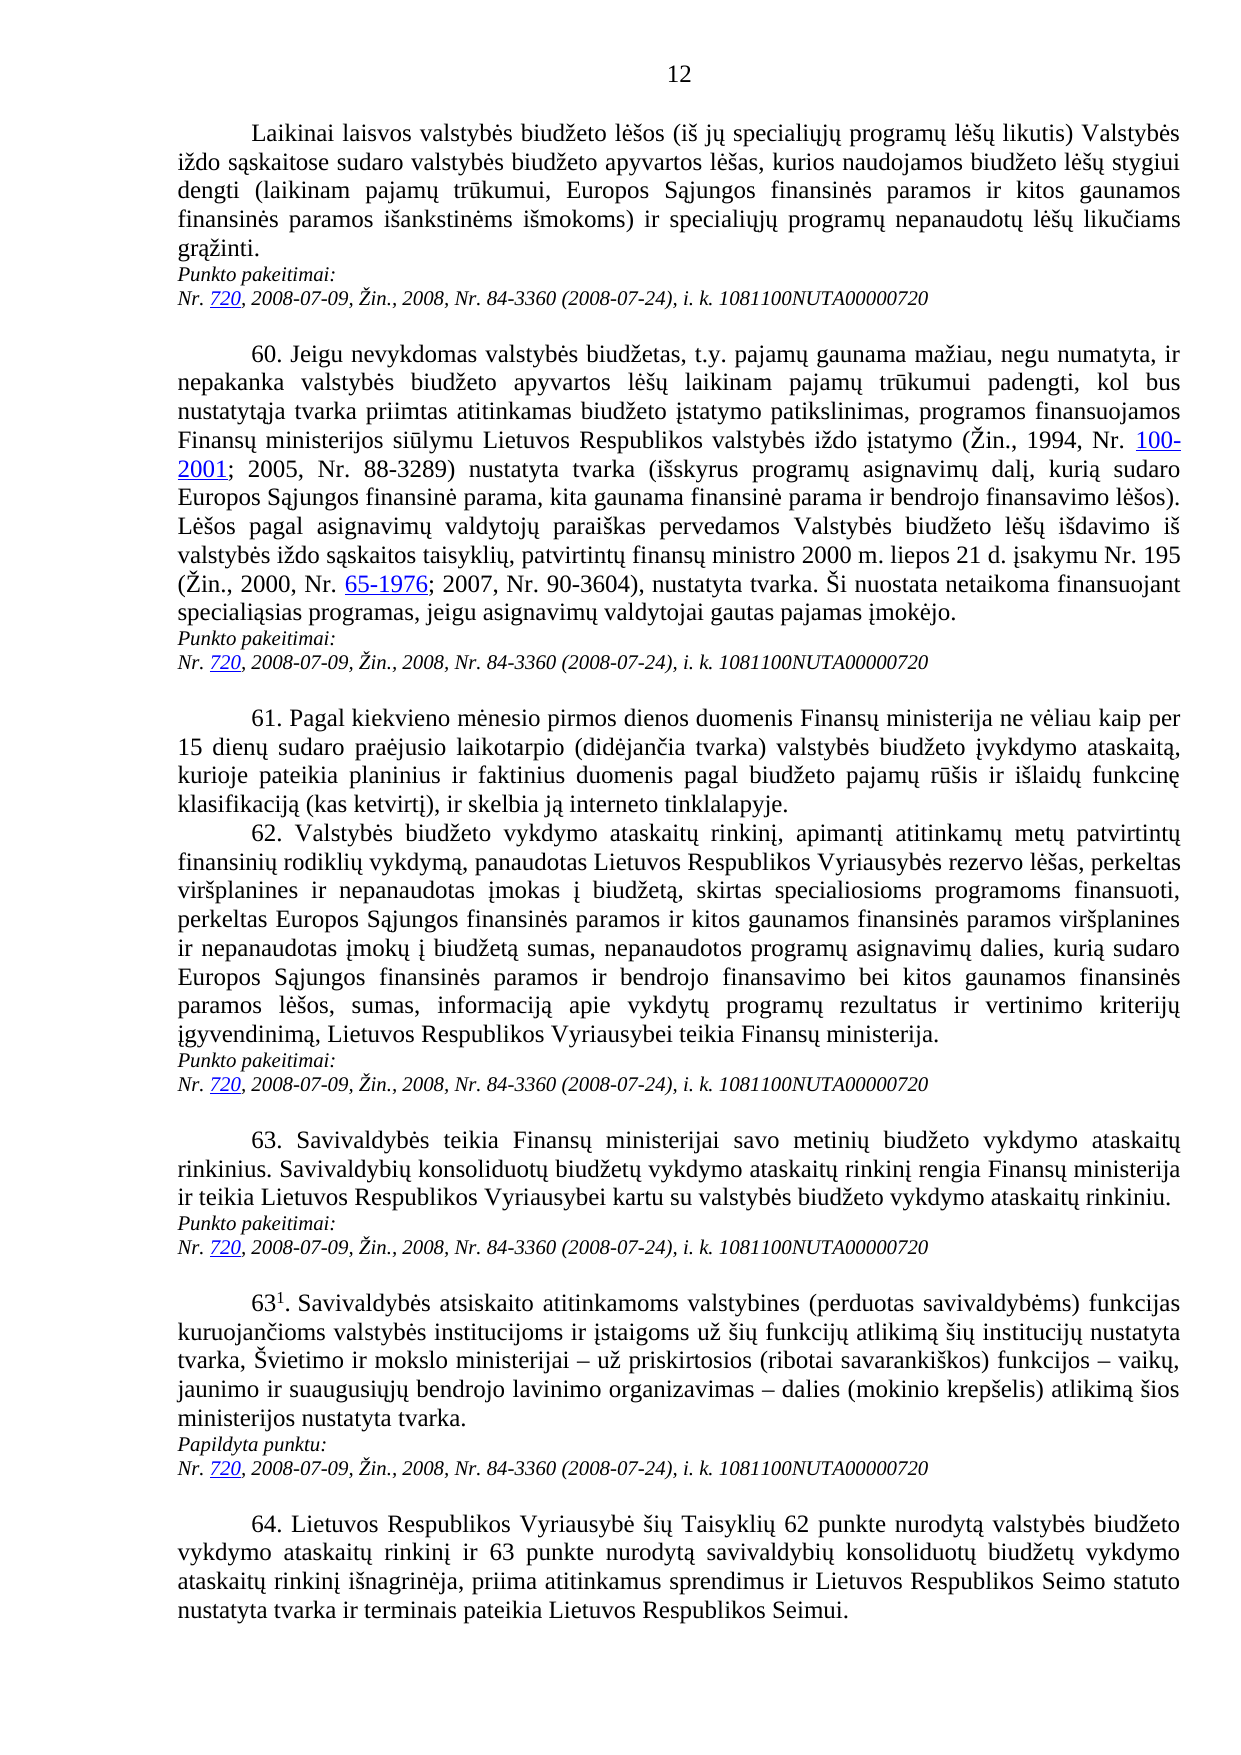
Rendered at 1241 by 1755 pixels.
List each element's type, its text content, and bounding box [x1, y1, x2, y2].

text Punkto pakeitimai: [177, 626, 1181, 650]
text Nr. 720, 2008-07-09, Žin., 2008, Nr. 84-3360 (2008-07-24), i. k. 1081100NUTA00000720 [177, 650, 1181, 674]
text 61. Pagal kiekvieno mėnesio pirmos dienos duomenis Finansų ministerija ne vėliau kaip per 15 dienų sudaro praėjusio laikotarpio (didėjančia tvarka) valstybės biudžeto įvykdymo ataskaitą, kurioje pateikia planinius ir faktinius duomenis pagal biudžeto pajamų rūšis ir išlaidų funkcinę klasifikaciją (kas ketvirtį), ir skelbia ją interneto tinklalapyje. [177, 703, 1181, 818]
text Nr. 720, 2008-07-09, Žin., 2008, Nr. 84-3360 (2008-07-24), i. k. 1081100NUTA00000720 [177, 286, 1181, 310]
text 631. Savivaldybės atsiskaito atitinkamoms valstybines (perduotas savivaldybėms) funkcijas kuruojančioms valstybės institucijoms ir įstaigoms už šių funkcijų atlikimą šių institucijų nustatyta tvarka, Švietimo ir mokslo ministerijai – už priskirtosios (ribotai savarankiškos) funkcijos – vaikų, jaunimo ir suaugusiųjų bendrojo lavinimo organizavimas – dalies (mokinio krepšelis) atlikimą šios ministerijos nustatyta tvarka. [177, 1288, 1181, 1432]
text Punkto pakeitimai: [177, 1211, 1181, 1235]
text 63. Savivaldybės teikia Finansų ministerijai savo metinių biudžeto vykdymo ataskaitų rinkinius. Savivaldybių konsoliduotų biudžetų vykdymo ataskaitų rinkinį rengia Finansų ministerija ir teikia Lietuvos Respublikos Vyriausybei kartu su valstybės biudžeto vykdymo ataskaitų rinkiniu. [177, 1125, 1181, 1211]
text Nr. 720, 2008-07-09, Žin., 2008, Nr. 84-3360 (2008-07-24), i. k. 1081100NUTA00000720 [177, 1072, 1181, 1096]
text Laikinai laisvos valstybės biudžeto lėšos (iš jų specialiųjų programų lėšų likutis) Valstybės iždo sąskaitose sudaro valstybės biudžeto apyvartos lėšas, kurios naudojamos biudžeto lėšų stygiui dengti (laikinam pajamų trūkumui, Europos Sąjungos finansinės paramos ir kitos gaunamos finansinės paramos išankstinėms išmokoms) ir specialiųjų programų nepanaudotų lėšų likučiams grąžinti. [177, 118, 1181, 262]
text Nr. 720, 2008-07-09, Žin., 2008, Nr. 84-3360 (2008-07-24), i. k. 1081100NUTA00000720 [177, 1456, 1181, 1480]
text Punkto pakeitimai: [177, 1048, 1181, 1072]
text Nr. 720, 2008-07-09, Žin., 2008, Nr. 84-3360 (2008-07-24), i. k. 1081100NUTA00000720 [177, 1235, 1181, 1259]
text 62. Valstybės biudžeto vykdymo ataskaitų rinkinį, apimantį atitinkamų metų patvirtintų finansinių rodiklių vykdymą, panaudotas Lietuvos Respublikos Vyriausybės rezervo lėšas, perkeltas viršplanines ir nepanaudotas įmokas į biudžetą, skirtas specialiosioms programoms finansuoti, perkeltas Europos Sąjungos finansinės paramos ir kitos gaunamos finansinės paramos viršplanines ir nepanaudotas įmokų į biudžetą sumas, nepanaudotos programų asignavimų dalies, kurią sudaro Europos Sąjungos finansinės paramos ir bendrojo finansavimo bei kitos gaunamos finansinės paramos lėšos, sumas, informaciją apie vykdytų programų rezultatus ir vertinimo kriterijų įgyvendinimą, Lietuvos Respublikos Vyriausybei teikia Finansų ministerija. [177, 818, 1181, 1048]
text 60. Jeigu nevykdomas valstybės biudžetas, t.y. pajamų gaunama mažiau, negu numatyta, ir nepakanka valstybės biudžeto apyvartos lėšų laikinam pajamų trūkumui padengti, kol bus nustatytąja tvarka priimtas atitinkamas biudžeto įstatymo patikslinimas, programos finansuojamos Finansų ministerijos siūlymu Lietuvos Respublikos valstybės iždo įstatymo (Žin., 1994, Nr. 100-2001; 2005, Nr. 88-3289) nustatyta tvarka (išskyrus programų asignavimų dalį, kurią sudaro Europos Sąjungos finansinė parama, kita gaunama finansinė parama ir bendrojo finansavimo lėšos). Lėšos pagal asignavimų valdytojų paraiškas pervedamos Valstybės biudžeto lėšų išdavimo iš valstybės iždo sąskaitos taisyklių, patvirtintų finansų ministro 2000 m. liepos 21 d. įsakymu Nr. 195 (Žin., 2000, Nr. 65-1976; 2007, Nr. 90-3604), nustatyta tvarka. Ši nuostata netaikoma finansuojant specialiąsias programas, jeigu asignavimų valdytojai gautas pajamas įmokėjo. [177, 339, 1181, 626]
text Papildyta punktu: [177, 1432, 1181, 1456]
text Punkto pakeitimai: [177, 262, 1181, 286]
text 64. Lietuvos Respublikos Vyriausybė šių Taisyklių 62 punkte nurodytą valstybės biudžeto vykdymo ataskaitų rinkinį ir 63 punkte nurodytą savivaldybių konsoliduotų biudžetų vykdymo ataskaitų rinkinį išnagrinėja, priima atitinkamus sprendimus ir Lietuvos Respublikos Seimo statuto nustatyta tvarka ir terminais pateikia Lietuvos Respublikos Seimui. [177, 1509, 1181, 1624]
